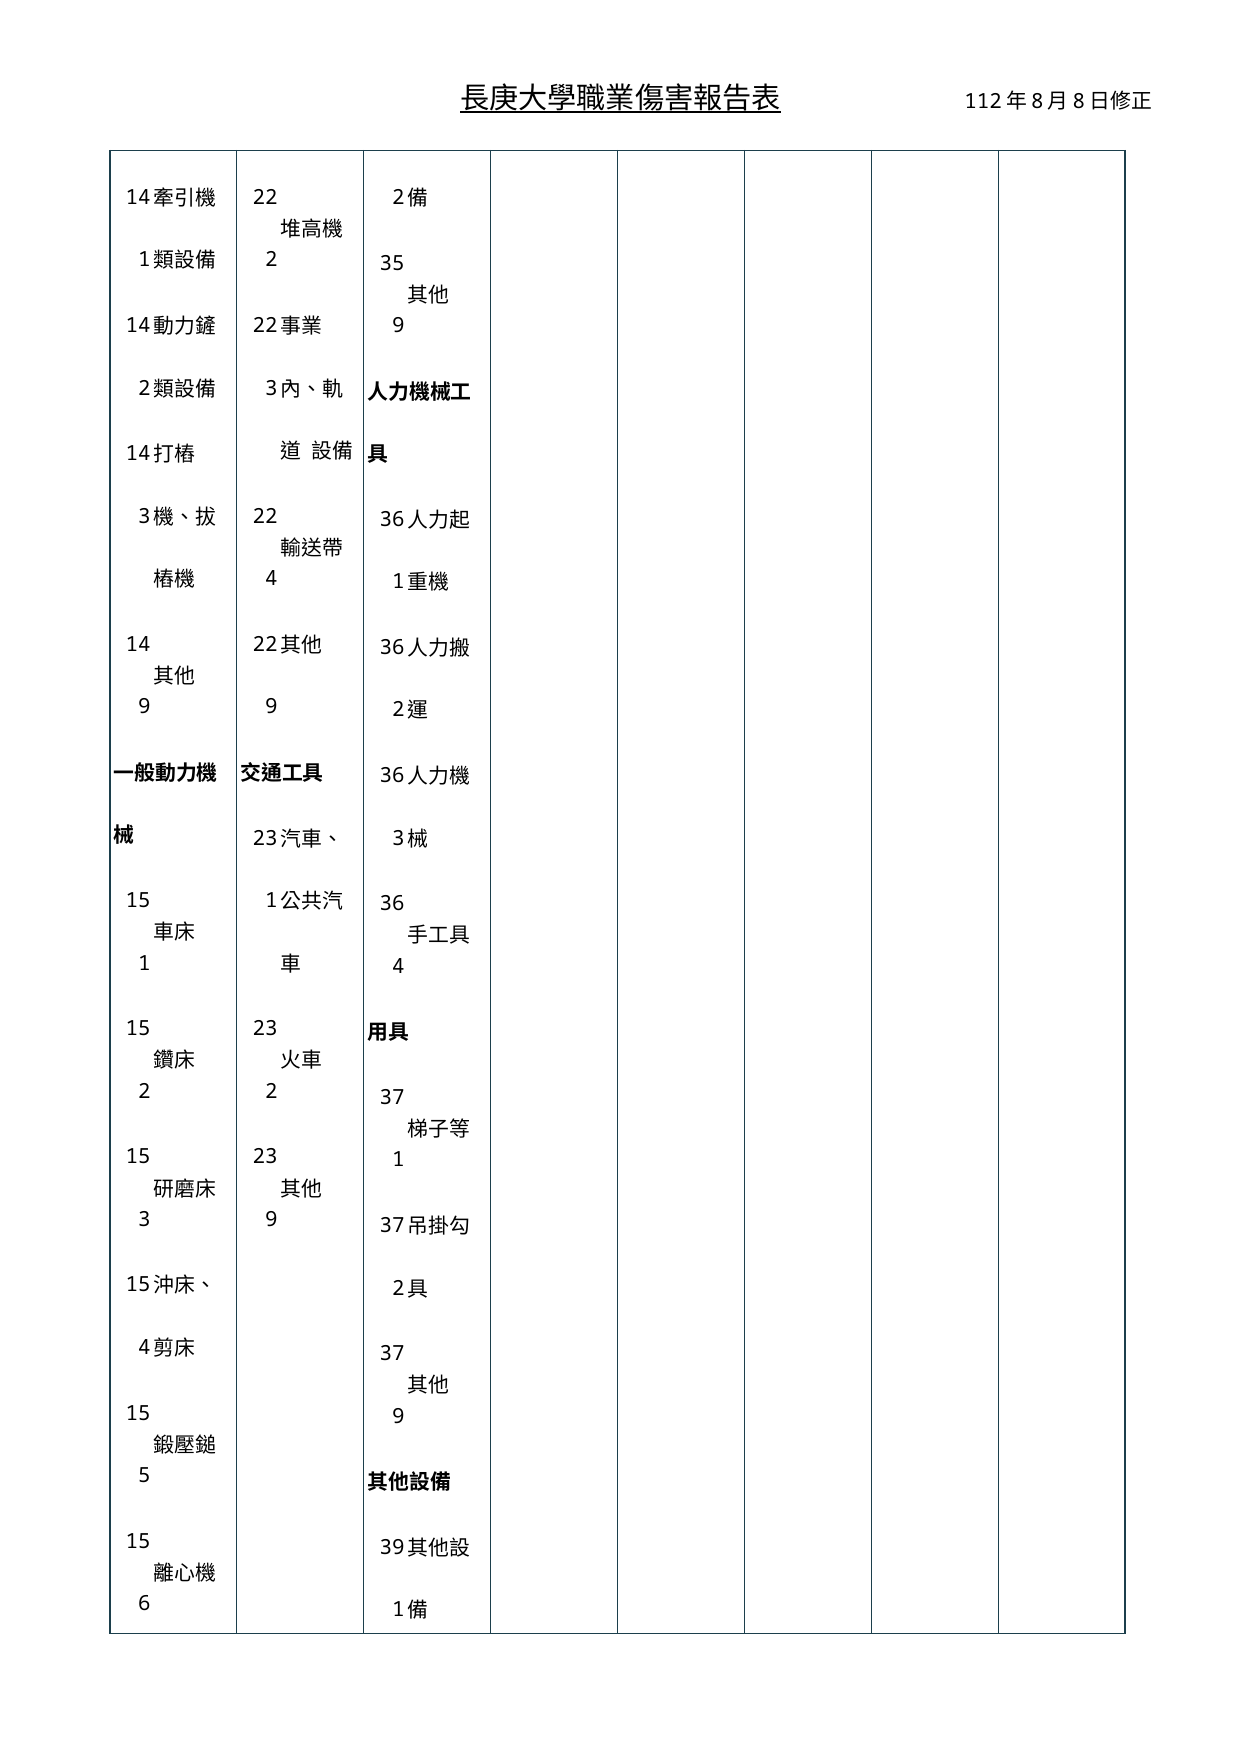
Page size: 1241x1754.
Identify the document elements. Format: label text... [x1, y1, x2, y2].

table_cell 其他 [279, 600, 361, 728]
table_cell 229 [239, 600, 279, 728]
table_cell 其他 [152, 600, 234, 728]
table_cell 154 [112, 1241, 152, 1369]
table_cell 鍛壓鎚 [152, 1369, 234, 1497]
table_cell 事業內、軌道 設備 [279, 281, 361, 472]
table_cell 364 [366, 859, 406, 987]
table_cell 232 [239, 984, 279, 1112]
table_cell 用具 [366, 988, 488, 1053]
table_cell 交通工具 [239, 728, 361, 794]
table_cell 人力搬運 [406, 603, 488, 731]
table_cell 其他設備 [366, 1438, 488, 1503]
table_cell 人力機械工具 [366, 347, 488, 475]
table_cell 其他設備 [406, 1503, 488, 1631]
table_cell 152 [112, 984, 152, 1112]
table_cell 371 [366, 1053, 406, 1181]
table_cell 143 [112, 409, 152, 600]
table_cell 車床 [152, 856, 234, 984]
table_cell 391 [366, 1503, 406, 1631]
table_cell [999, 151, 1124, 1633]
table_cell 牽引機類設備 [152, 153, 234, 281]
table_cell 研磨床 [152, 1113, 234, 1241]
table_cell 2 [366, 153, 406, 219]
table_cell 汽車、公共汽車 [279, 794, 361, 984]
table_cell 其他 [406, 219, 488, 347]
table_cell 離心機 [152, 1497, 234, 1625]
table_cell 239 [239, 1113, 279, 1241]
table_cell 223 [239, 281, 279, 472]
table_cell 359 [366, 219, 406, 347]
table_cell 輸送帶 [279, 472, 361, 600]
table_cell [745, 151, 871, 1633]
table_cell 吊掛勾具 [406, 1181, 488, 1309]
table_cell 鑽床 [152, 984, 234, 1112]
table_cell 153 [112, 1113, 152, 1241]
table_cell 149 [112, 600, 152, 728]
table_cell 手工具 [406, 859, 488, 987]
table_cell [491, 151, 617, 1633]
table_cell 堆高機 [279, 153, 361, 281]
table_cell [111, 151, 236, 1633]
table_cell 372 [366, 1181, 406, 1309]
table_cell 151 [112, 856, 152, 984]
table_cell 其他 [279, 1113, 361, 1241]
table_cell [618, 151, 744, 1633]
table_cell 其他 [406, 1309, 488, 1437]
table_cell 363 [366, 731, 406, 859]
table_cell 362 [366, 603, 406, 731]
table_cell [237, 151, 363, 1633]
table_cell 梯子等 [406, 1053, 488, 1181]
table_cell 142 [112, 281, 152, 409]
table_cell 224 [239, 472, 279, 600]
table_cell 156 [112, 1497, 152, 1625]
table_cell 備 [406, 153, 488, 219]
table_cell 231 [239, 794, 279, 984]
table_cell 361 [366, 475, 406, 603]
table_cell 動力鏟類設備 [152, 281, 234, 409]
table_cell 一般動力機械 [112, 728, 234, 856]
table_cell 379 [366, 1309, 406, 1437]
table_cell 火車 [279, 984, 361, 1112]
table_cell 沖床、剪床 [152, 1241, 234, 1369]
table_cell 人力起重機 [406, 475, 488, 603]
table_cell 打樁機、拔樁機 [152, 409, 234, 600]
table_cell 222 [239, 153, 279, 281]
table_cell 141 [112, 153, 152, 281]
table_cell 155 [112, 1369, 152, 1497]
table_cell 人力機械 [406, 731, 488, 859]
table_cell [872, 151, 998, 1633]
